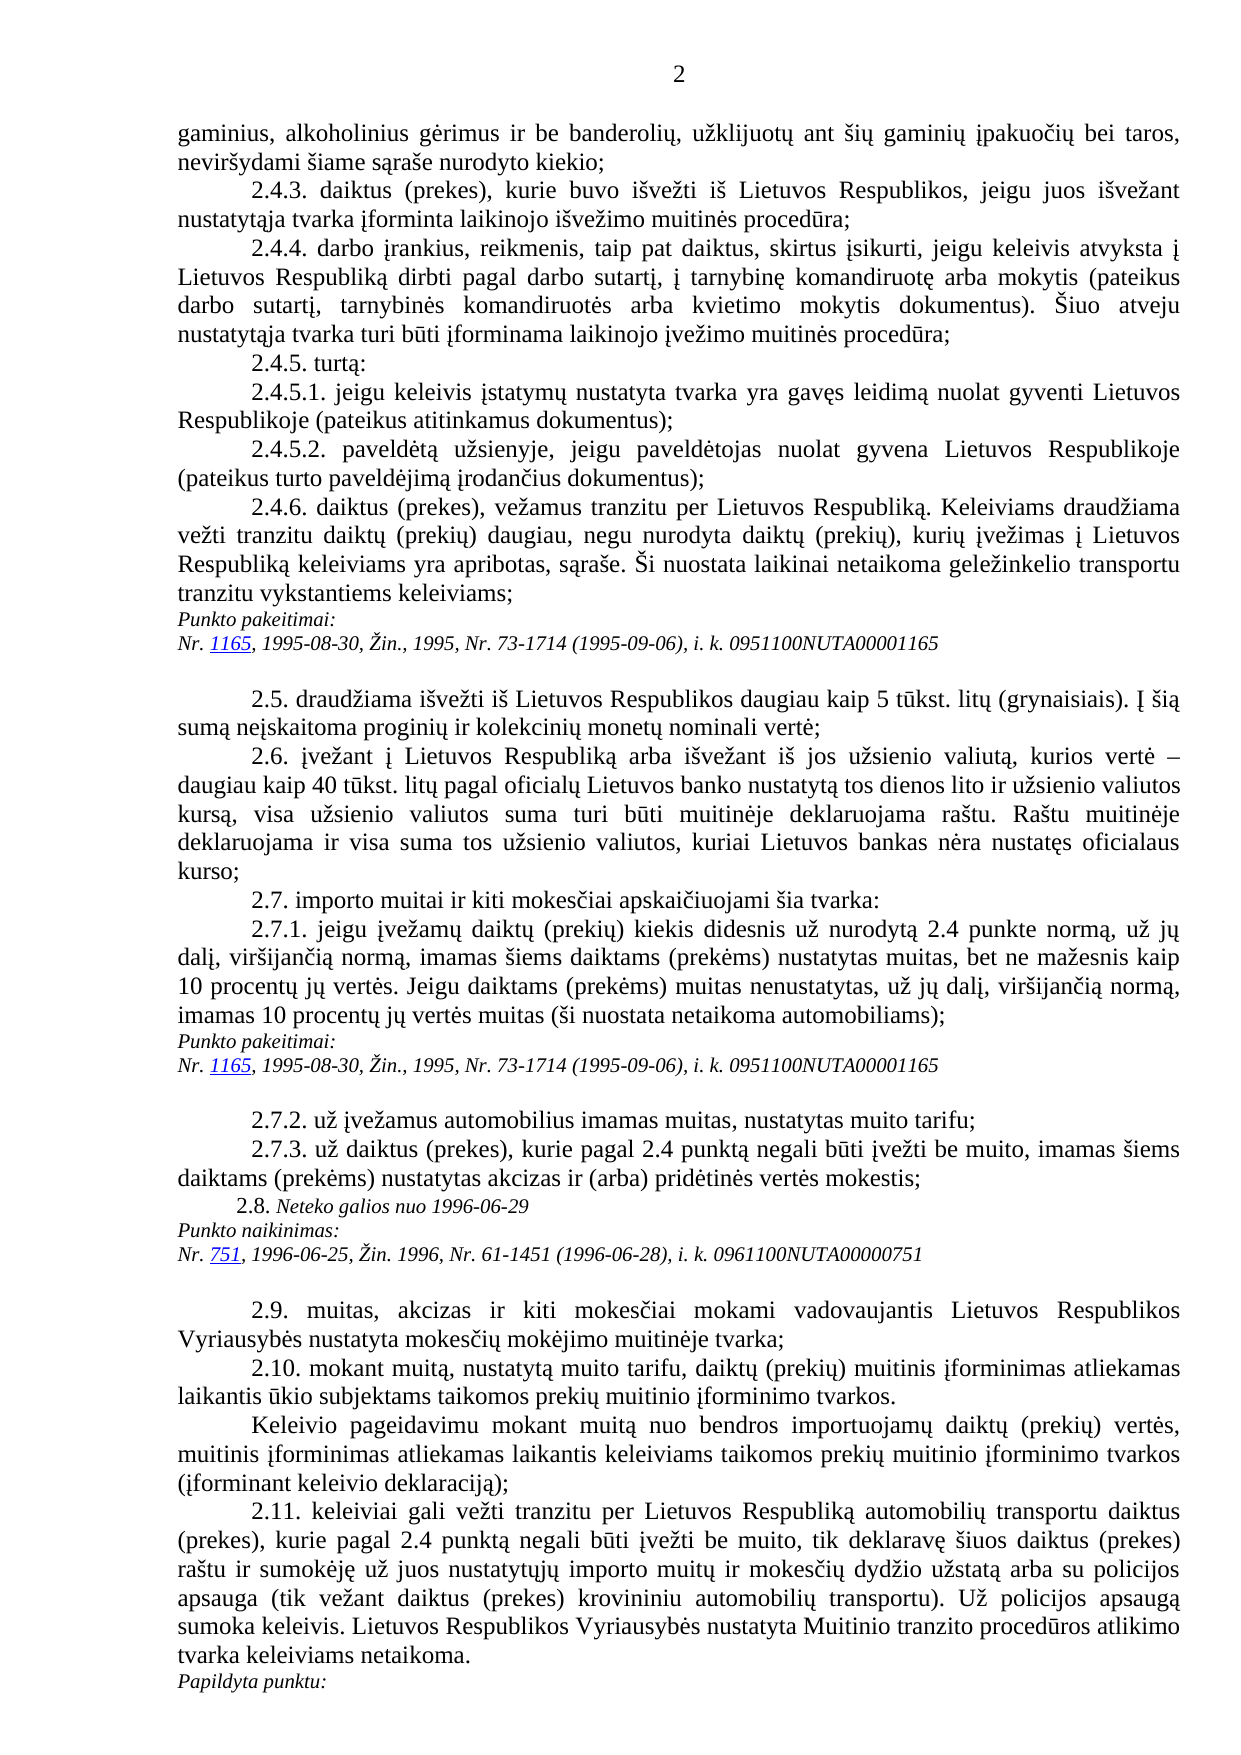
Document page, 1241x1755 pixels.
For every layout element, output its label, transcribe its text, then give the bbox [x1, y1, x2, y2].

text 2.4.5. turtą: [177, 348, 1181, 377]
text 2.9. muitas, akcizas ir kiti mokesčiai mokami vadovaujantis Lietuvos Respublikos Vyriausybės nustatyta mokesčių mokėjimo muitinėje tvarka; [177, 1295, 1181, 1353]
text Punkto naikinimas: [177, 1218, 1181, 1242]
text Papildyta punktu: [177, 1669, 1181, 1693]
text 2.6. įvežant į Lietuvos Respubliką arba išvežant iš jos užsienio valiutą, kurios vertė – daugiau kaip 40 tūkst. litų pagal oficialų Lietuvos banko nustatytą tos dienos lito ir užsienio valiutos kursą, visa užsienio valiutos suma turi būti muitinėje deklaruojama raštu. Raštu muitinėje deklaruojama ir visa suma tos užsienio valiutos, kuriai Lietuvos bankas nėra nustatęs oficialaus kurso; [177, 741, 1181, 885]
text 2.5. draudžiama išvežti iš Lietuvos Respublikos daugiau kaip 5 tūkst. litų (grynaisiais). Į šią sumą neįskaitoma proginių ir kolekcinių monetų nominali vertė; [177, 684, 1181, 741]
text Punkto pakeitimai: [177, 1029, 1181, 1053]
text gaminius, alkoholinius gėrimus ir be banderolių, užklijuotų ant šių gaminių įpakuočių bei taros, neviršydami šiame sąraše nurodyto kiekio; [177, 118, 1181, 176]
text 2.7.1. jeigu įvežamų daiktų (prekių) kiekis didesnis už nurodytą 2.4 punkte normą, už jų dalį, viršijančią normą, imamas šiems daiktams (prekėms) nustatytas muitas, bet ne mažesnis kaip 10 procentų jų vertės. Jeigu daiktams (prekėms) muitas nenustatytas, už jų dalį, viršijančią normą, imamas 10 procentų jų vertės muitas (ši nuostata netaikoma automobiliams); [177, 914, 1181, 1029]
text Nr. 751, 1996-06-25, Žin. 1996, Nr. 61-1451 (1996-06-28), i. k. 0961100NUTA00000751 [177, 1242, 1181, 1266]
text 2.8. Neteko galios nuo 1996-06-29 [177, 1192, 1181, 1218]
text 2.7.2. už įvežamus automobilius imamas muitas, nustatytas muito tarifu; [177, 1106, 1181, 1134]
text 2.11. keleiviai gali vežti tranzitu per Lietuvos Respubliką automobilių transportu daiktus (prekes), kurie pagal 2.4 punktą negali būti įvežti be muito, tik deklaravę šiuos daiktus (prekes) raštu ir sumokėję už juos nustatytųjų importo muitų ir mokesčių dydžio užstatą arba su policijos apsauga (tik vežant daiktus (prekes) krovininiu automobilių transportu). Už policijos apsaugą sumoka keleivis. Lietuvos Respublikos Vyriausybės nustatyta Muitinio tranzito procedūros atlikimo tvarka keleiviams netaikoma. [177, 1496, 1181, 1669]
text 2.4.3. daiktus (prekes), kurie buvo išvežti iš Lietuvos Respublikos, jeigu juos išvežant nustatytąja tvarka įforminta laikinojo išvežimo muitinės procedūra; [177, 176, 1181, 233]
text 2.4.5.2. paveldėtą užsienyje, jeigu paveldėtojas nuolat gyvena Lietuvos Respublikoje (pateikus turto paveldėjimą įrodančius dokumentus); [177, 434, 1181, 492]
text 2.7. importo muitai ir kiti mokesčiai apskaičiuojami šia tvarka: [177, 885, 1181, 914]
text Keleivio pageidavimu mokant muitą nuo bendros importuojamų daiktų (prekių) vertės, muitinis įforminimas atliekamas laikantis keleiviams taikomos prekių muitinio įforminimo tvarkos (įforminant keleivio deklaraciją); [177, 1410, 1181, 1496]
text 2.4.6. daiktus (prekes), vežamus tranzitu per Lietuvos Respubliką. Keleiviams draudžiama vežti tranzitu daiktų (prekių) daugiau, negu nurodyta daiktų (prekių), kurių įvežimas į Lietuvos Respubliką keleiviams yra apribotas, sąraše. Ši nuostata laikinai netaikoma geležinkelio transportu tranzitu vykstantiems keleiviams; [177, 492, 1181, 607]
text 2.4.4. darbo įrankius, reikmenis, taip pat daiktus, skirtus įsikurti, jeigu keleivis atvyksta į Lietuvos Respubliką dirbti pagal darbo sutartį, į tarnybinę komandiruotę arba mokytis (pateikus darbo sutartį, tarnybinės komandiruotės arba kvietimo mokytis dokumentus). Šiuo atveju nustatytąja tvarka turi būti įforminama laikinojo įvežimo muitinės procedūra; [177, 233, 1181, 348]
text 2.4.5.1. jeigu keleivis įstatymų nustatyta tvarka yra gavęs leidimą nuolat gyventi Lietuvos Respublikoje (pateikus atitinkamus dokumentus); [177, 377, 1181, 434]
text 2.10. mokant muitą, nustatytą muito tarifu, daiktų (prekių) muitinis įforminimas atliekamas laikantis ūkio subjektams taikomos prekių muitinio įforminimo tvarkos. [177, 1353, 1181, 1410]
text Nr. 1165, 1995-08-30, Žin., 1995, Nr. 73-1714 (1995-09-06), i. k. 0951100NUTA00001165 [177, 631, 1181, 655]
text 2.7.3. už daiktus (prekes), kurie pagal 2.4 punktą negali būti įvežti be muito, imamas šiems daiktams (prekėms) nustatytas akcizas ir (arba) pridėtinės vertės mokestis; [177, 1134, 1181, 1192]
text Punkto pakeitimai: [177, 607, 1181, 631]
text Nr. 1165, 1995-08-30, Žin., 1995, Nr. 73-1714 (1995-09-06), i. k. 0951100NUTA00001165 [177, 1053, 1181, 1077]
